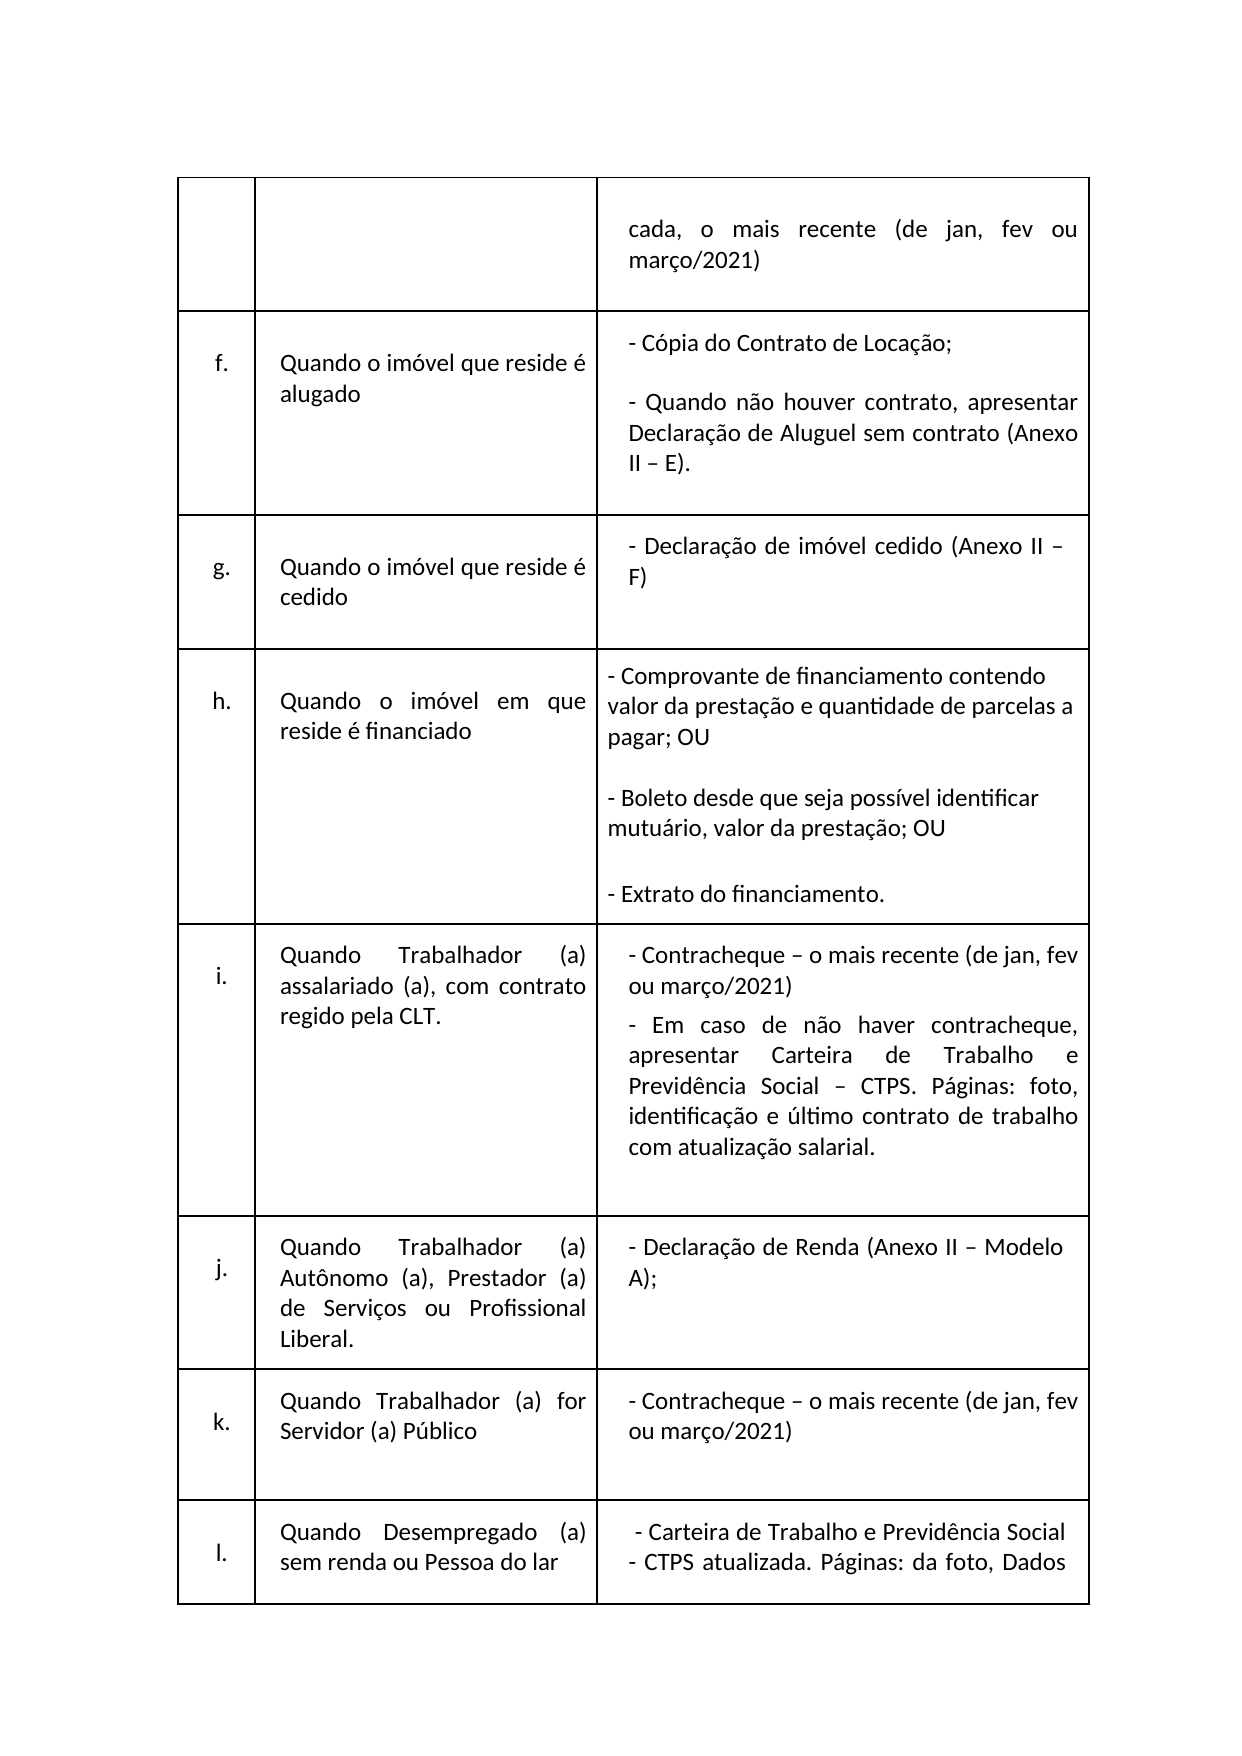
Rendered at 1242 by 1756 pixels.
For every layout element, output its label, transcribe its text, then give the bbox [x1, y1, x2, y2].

table_cell - Cópia do Contrato de Locação; - Quando não houver contrato, apresentar Declaração de Aluguel sem contrato (Anexo II – E). [598, 312, 1088, 513]
table_cell Quando o imóvel que reside é alugado [256, 312, 596, 513]
table_cell Quando o imóvel que reside é cedido [256, 516, 596, 647]
table_cell - Declaração de imóvel cedido (Anexo II – F) [598, 516, 1088, 647]
table_cell cada, o mais recente (de jan, fev ou março/2021) [598, 178, 1088, 310]
table_cell [179, 178, 254, 310]
table_cell Quando Trabalhador (a) Autônomo (a), Prestador (a) de Serviços ou Profissional Liberal. [256, 1217, 596, 1368]
table_cell Quando Trabalhador (a) for Servidor (a) Público [256, 1370, 596, 1499]
table_cell Quando o imóvel em que reside é financiado [256, 650, 596, 923]
table_cell j. [179, 1217, 254, 1368]
table_cell h. [179, 650, 254, 923]
table_cell g. [179, 516, 254, 647]
table_cell l. [179, 1501, 254, 1603]
table_cell Quando Trabalhador (a) assalariado (a), com contrato regido pela CLT. [256, 925, 596, 1215]
table_cell f. [179, 312, 254, 513]
table_cell k. [179, 1370, 254, 1499]
table_cell i. [179, 925, 254, 1215]
table_cell Quando Desempregado (a) sem renda ou Pessoa do lar [256, 1501, 596, 1603]
table_cell - Carteira de Trabalho e Previdência Social - CTPS atualizada. Páginas: da foto, Dados [598, 1501, 1088, 1603]
table_cell [256, 178, 596, 310]
table_cell - Contracheque – o mais recente (de jan, fev ou março/2021) [598, 1370, 1088, 1499]
table_cell - Contracheque – o mais recente (de jan, fev ou março/2021) - Em caso de não haver contracheque, apresentar Carteira de Trabalho e Previdência Social – CTPS. Páginas: foto, identificação e último contrato de trabalho com atualização salarial. [598, 925, 1088, 1215]
table_cell - Comprovante de financiamento contendo valor da prestação e quantidade de parcelas a pagar; OU - Boleto desde que seja possível identificar mutuário, valor da prestação; OU - Extrato do financiamento. [598, 650, 1088, 923]
table_cell - Declaração de Renda (Anexo II – Modelo A); [598, 1217, 1088, 1368]
